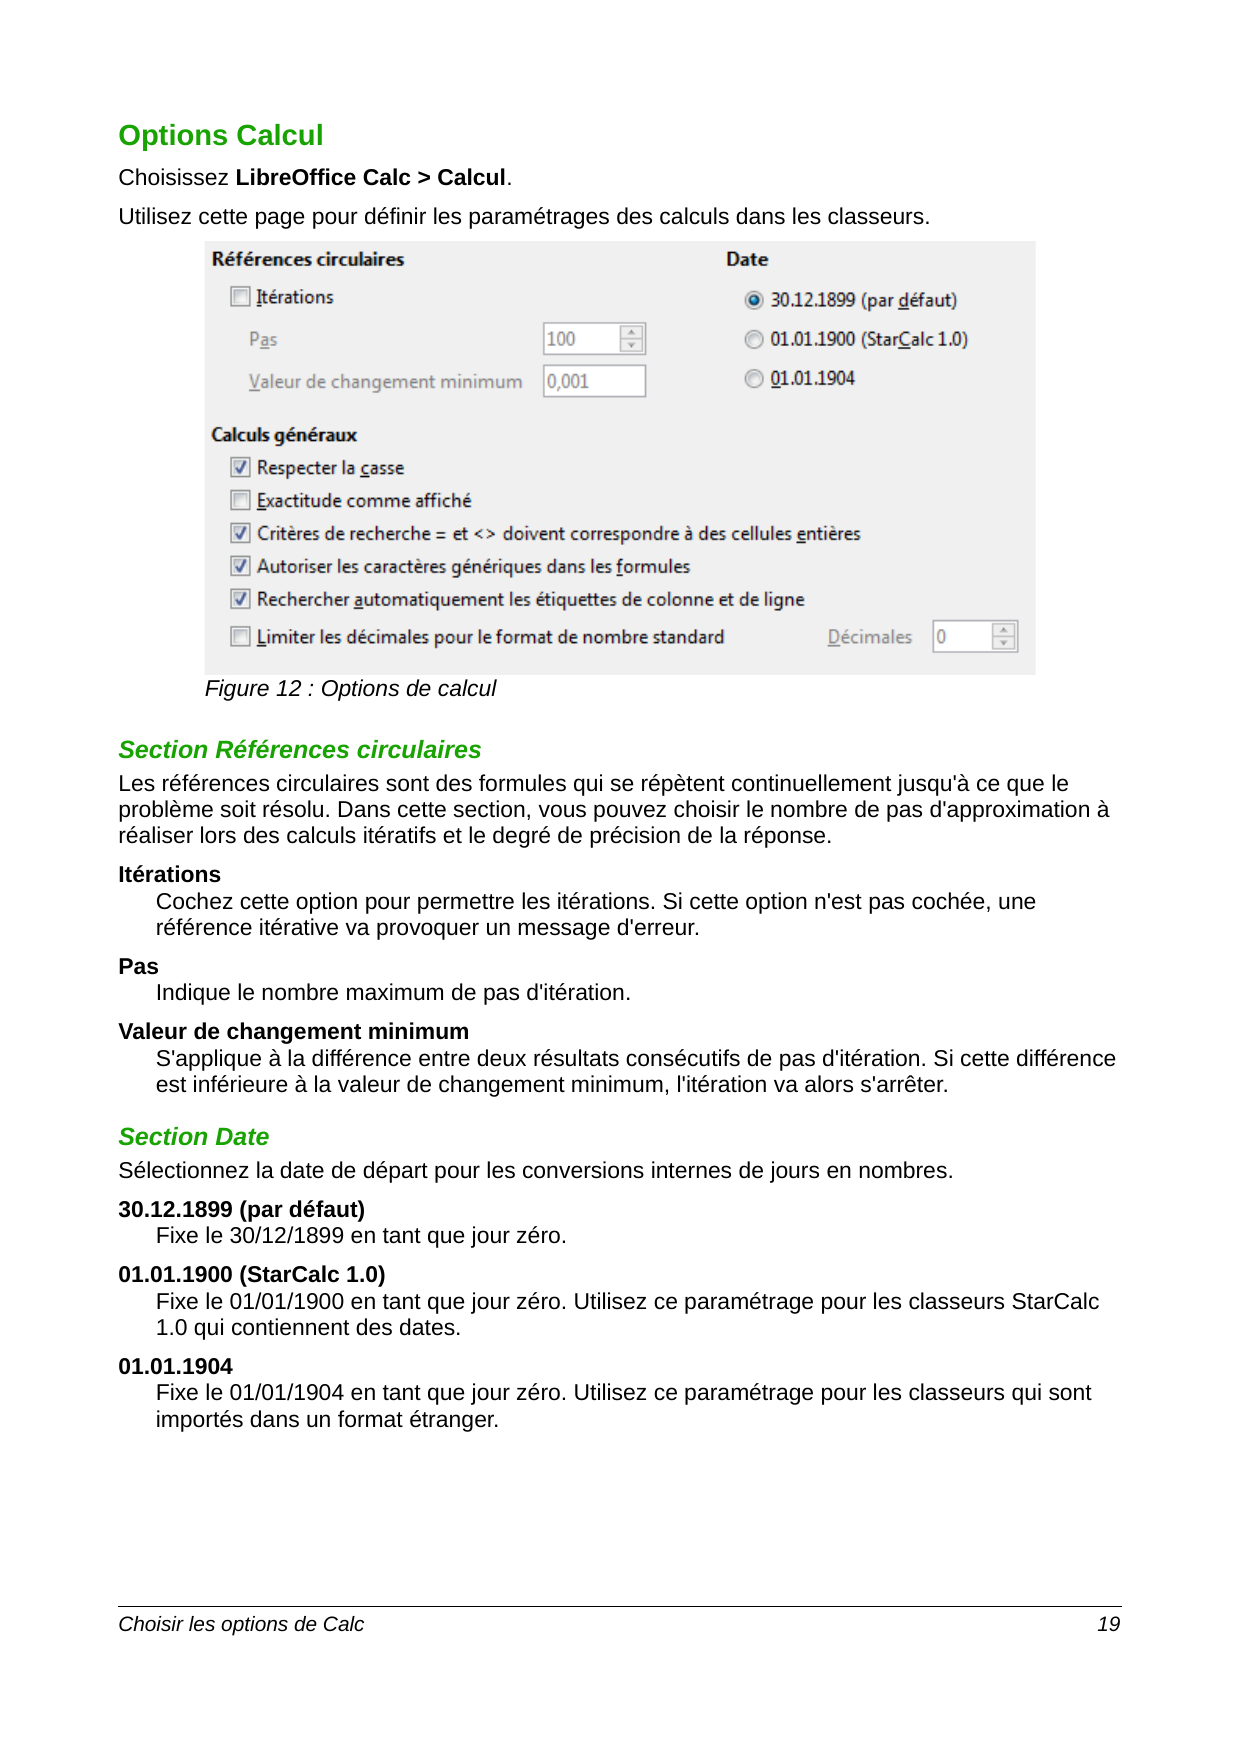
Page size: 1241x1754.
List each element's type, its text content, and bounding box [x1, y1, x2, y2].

picture [204, 241, 1036, 675]
text Fixe le 01/01/1900 en tant que jour zéro. Utilisez ce paramétrage pour les classeurs StarCalc 1.0 qui contiennent des dates. [156, 1288, 1122, 1340]
subtitle Section Références circulaires [118, 735, 1122, 763]
subtitle Section Date [118, 1122, 1122, 1151]
text Pas [118, 953, 1122, 979]
text Itérations [118, 861, 1122, 888]
text 30.12.1899 (par défaut) [118, 1196, 1122, 1222]
text 01.01.1900 (StarCalc 1.0) [118, 1261, 1122, 1288]
subtitle Options Calcul [118, 118, 1122, 152]
text Figure 12 : Options de calcul [204, 675, 1036, 701]
text S'applique à la différence entre deux résultats consécutifs de pas d'itération. Si cette différence est inférieure à la valeur de changement minimum, l'itération va alors s'arrêter. [156, 1044, 1122, 1097]
text Indique le nombre maximum de pas d'itération. [156, 979, 1122, 1006]
text Valeur de changement minimum [118, 1018, 1122, 1044]
text Cochez cette option pour permettre les itérations. Si cette option n'est pas cochée, une référence itérative va provoquer un message d'erreur. [156, 888, 1122, 940]
text Fixe le 30/12/1899 en tant que jour zéro. [156, 1222, 1122, 1249]
text Les références circulaires sont des formules qui se répètent continuellement jusqu'à ce que le problème soit résolu. Dans cette section, vous pouvez choisir le nombre de pas d'approximation à réaliser lors des calculs itératifs et le degré de précision de la réponse. [118, 770, 1122, 849]
text Fixe le 01/01/1904 en tant que jour zéro. Utilisez ce paramétrage pour les classeurs qui sont importés dans un format étranger. [156, 1379, 1122, 1432]
text 01.01.1904 [118, 1353, 1122, 1379]
text Utilisez cette page pour définir les paramétrages des calculs dans les classeurs. [118, 203, 1122, 229]
text Choisissez LibreOffice Calc > Calcul. [118, 164, 1122, 190]
text Sélectionnez la date de départ pour les conversions internes de jours en nombres. [118, 1157, 1122, 1183]
